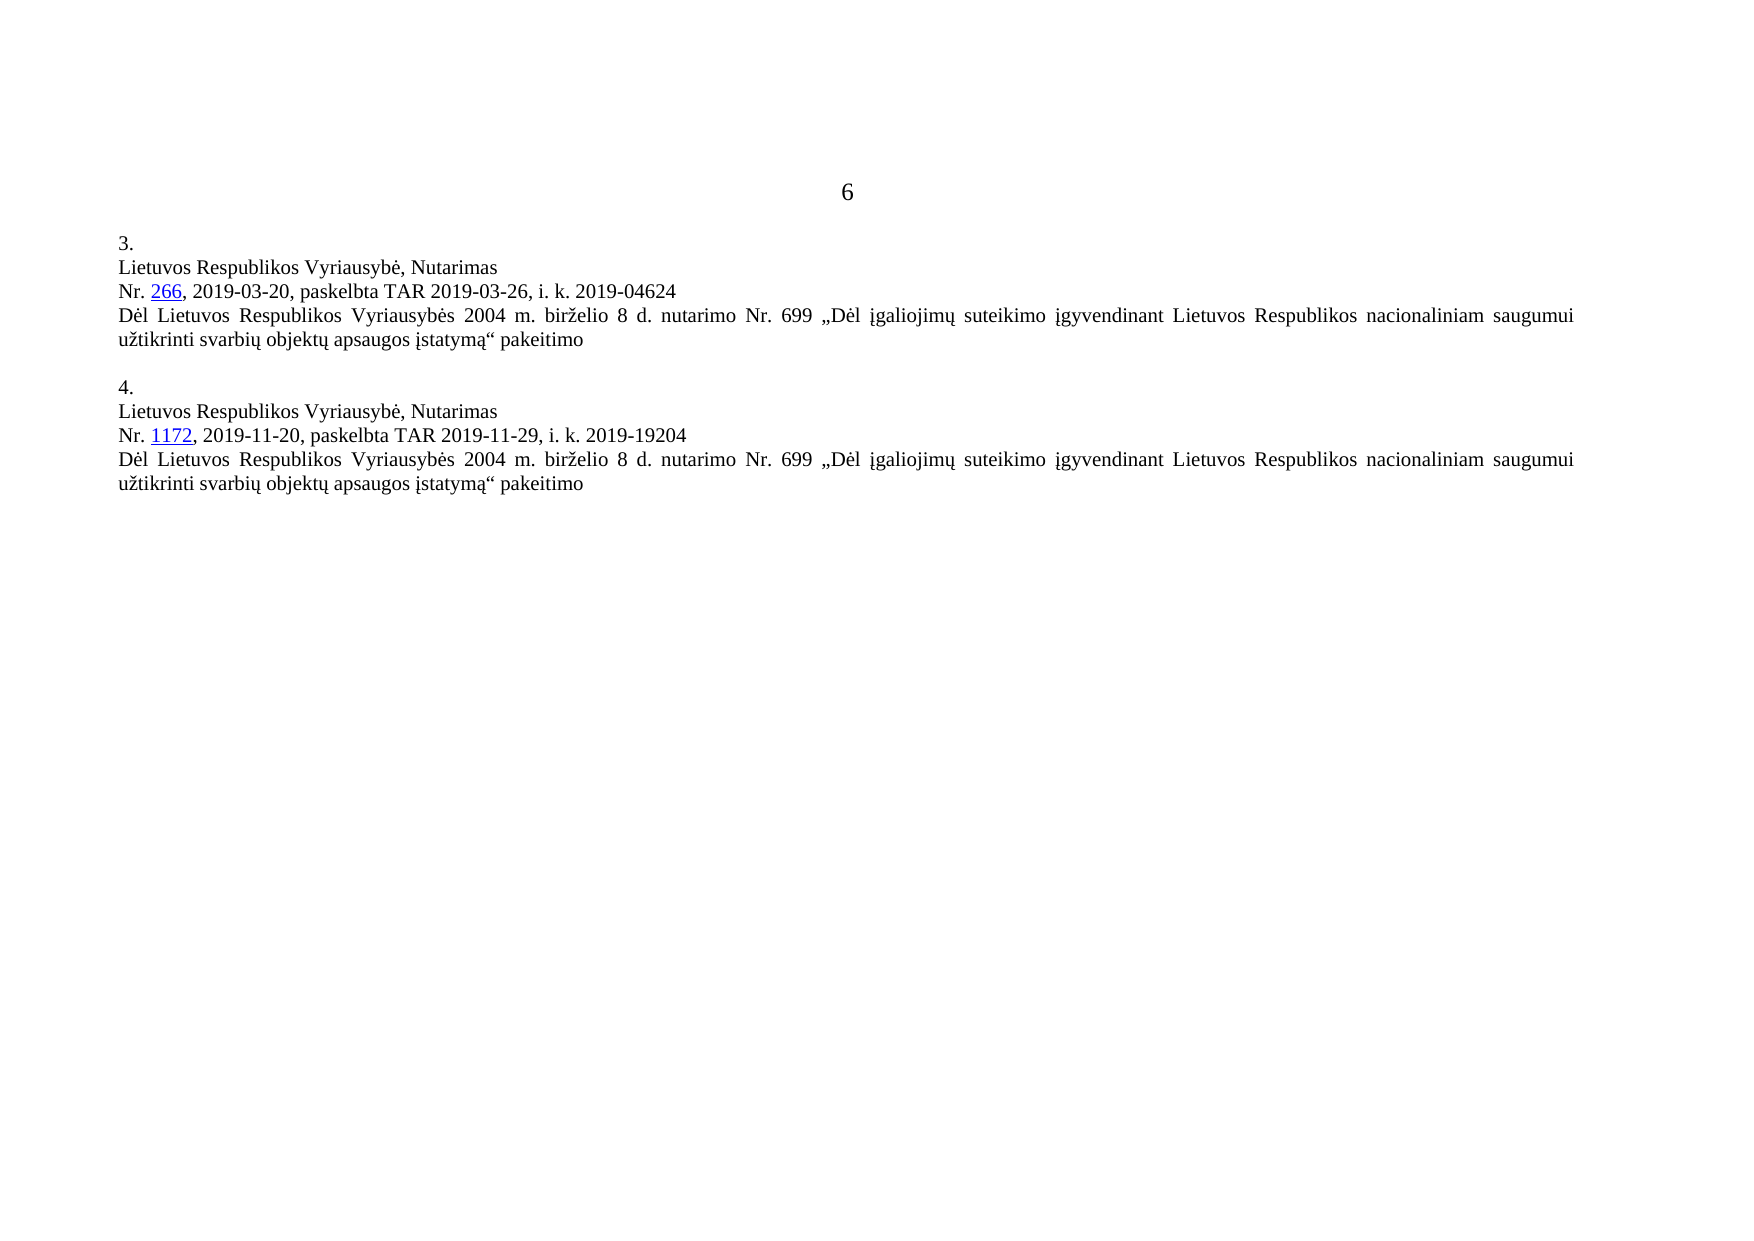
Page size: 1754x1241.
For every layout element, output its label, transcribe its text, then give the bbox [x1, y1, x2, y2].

text Lietuvos Respublikos Vyriausybė, Nutarimas [118, 255, 1577, 279]
text Nr. 1172, 2019-11-20, paskelbta TAR 2019-11-29, i. k. 2019-19204 [118, 423, 1577, 447]
text 4. [118, 375, 1577, 399]
text Dėl Lietuvos Respublikos Vyriausybės 2004 m. birželio 8 d. nutarimo Nr. 699 „Dėl įgaliojimų suteikimo įgyvendinant Lietuvos Respublikos nacionaliniam saugumui užtikrinti svarbių objektų apsaugos įstatymą“ pakeitimo [118, 303, 1577, 351]
text Nr. 266, 2019-03-20, paskelbta TAR 2019-03-26, i. k. 2019-04624 [118, 279, 1577, 303]
text 3. [118, 231, 1577, 255]
text Dėl Lietuvos Respublikos Vyriausybės 2004 m. birželio 8 d. nutarimo Nr. 699 „Dėl įgaliojimų suteikimo įgyvendinant Lietuvos Respublikos nacionaliniam saugumui užtikrinti svarbių objektų apsaugos įstatymą“ pakeitimo [118, 447, 1577, 495]
text Lietuvos Respublikos Vyriausybė, Nutarimas [118, 399, 1577, 423]
